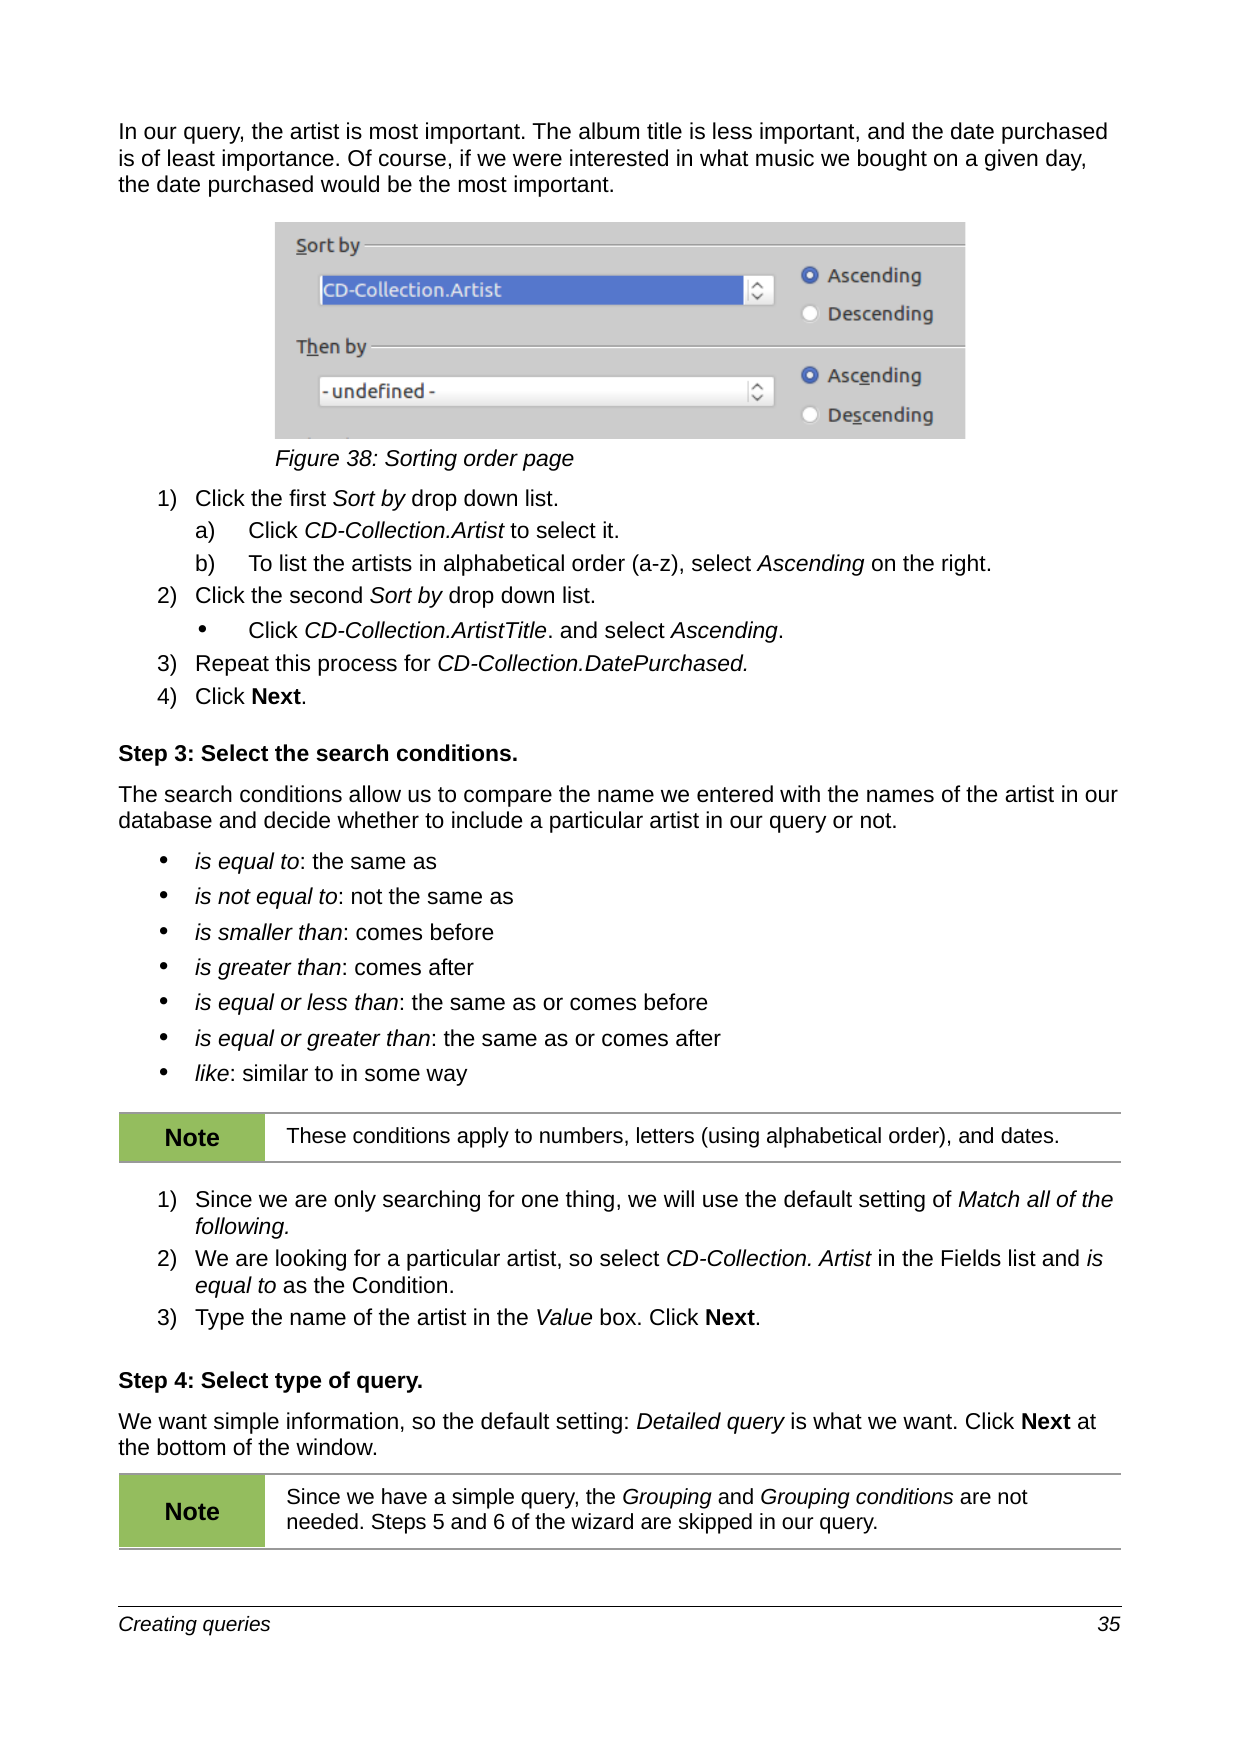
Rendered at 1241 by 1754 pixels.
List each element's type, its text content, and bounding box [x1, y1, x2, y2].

text The search conditions allow us to compare the name we entered with the names of the artist in our database and decide whether to include a particular artist in our query or not. [118, 781, 1122, 833]
text Figure 38: Sorting order page [275, 445, 965, 472]
list Type the name of the artist in the Value box. Click Next. [177, 1304, 1122, 1331]
list is equal or greater than: the same as or comes after [156, 1023, 1122, 1052]
list Click Next. [177, 683, 1122, 709]
list Click the second Sort by drop down list. [177, 582, 1122, 609]
list is smaller than: comes before [156, 917, 1122, 946]
list Repeat this process for CD-Collection.DatePurchased. [177, 650, 1122, 677]
text In our query, the artist is most important. The album title is less important, and the date purchased is of least importance. Of course, if we were interested in what music we bought on a given day, the date purchased would be the most important. [118, 118, 1122, 197]
list is greater than: comes after [156, 952, 1122, 981]
text We want simple information, so the default setting: Detailed query is what we want. Click Next at the bottom of the window. [118, 1408, 1122, 1461]
table_header Note [119, 1114, 265, 1161]
list Click the first Sort by drop down list. [177, 484, 1122, 511]
list We are looking for a particular artist, so select CD-Collection. Artist in the Fields list and is equal to as the Condition. [177, 1245, 1122, 1298]
list Click CD-Collection.Artist to select it. [195, 517, 1122, 543]
list is equal or less than: the same as or comes before [156, 987, 1122, 1017]
list is equal to: the same as [156, 846, 1122, 875]
table_header Note [119, 1475, 265, 1547]
list is not equal to: not the same as [156, 881, 1122, 910]
list Click CD-Collection.ArtistTitle. and select Ascending. [195, 615, 1122, 644]
text Step 4: Select type of query. [118, 1367, 1122, 1393]
list Since we are only searching for one thing, we will use the default setting of Match all of the following. [177, 1186, 1122, 1239]
text Step 3: Select the search conditions. [118, 739, 1122, 766]
picture [274, 222, 966, 439]
list like: similar to in some way [156, 1058, 1122, 1087]
table_header Since we have a simple query, the Grouping and Grouping conditions are not needed. Steps 5 and 6 of the wizard are skipped in our query. [265, 1475, 1121, 1547]
table_header These conditions apply to numbers, letters (using alphabetical order), and dates. [265, 1114, 1121, 1161]
list To list the artists in alphabetical order (a-z), select Ascending on the right. [195, 550, 1122, 576]
